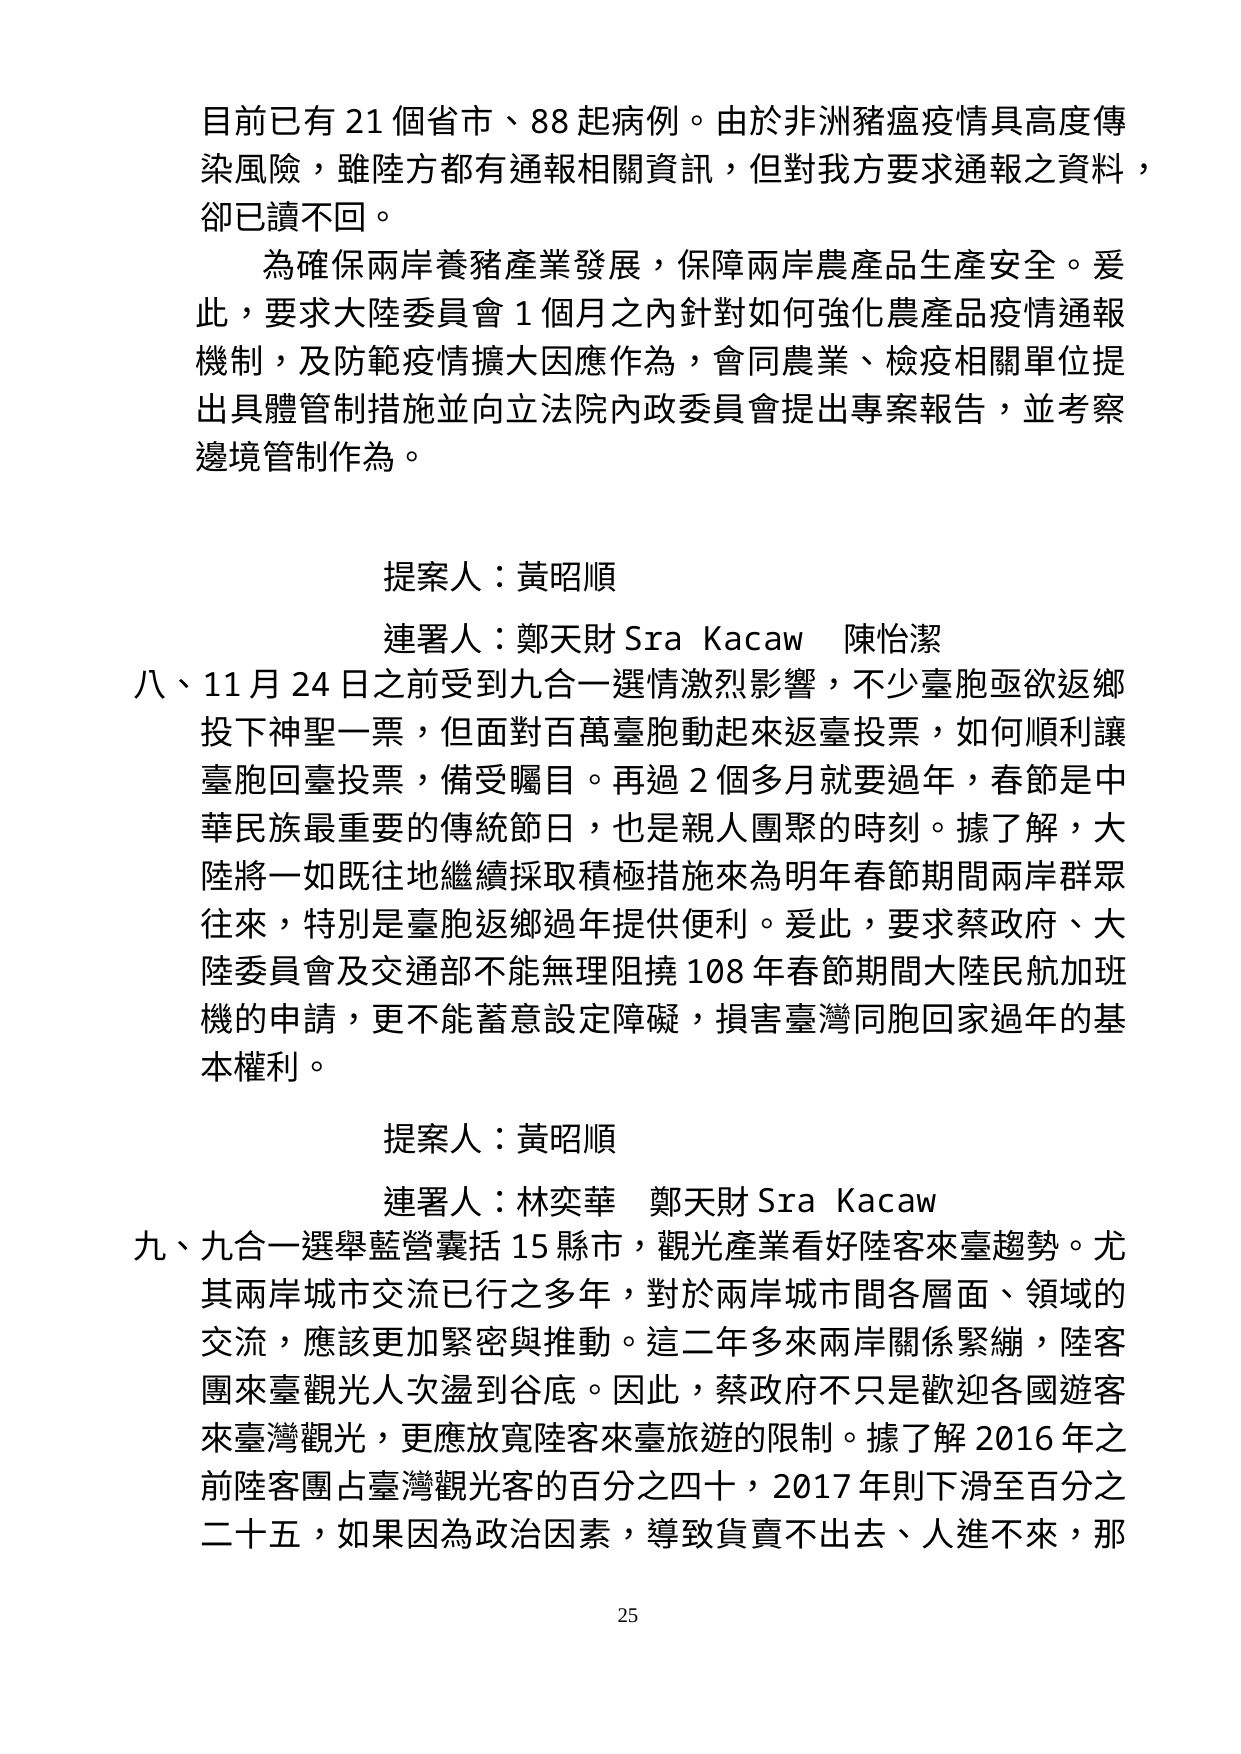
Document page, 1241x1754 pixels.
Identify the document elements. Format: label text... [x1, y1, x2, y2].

text 提案人：黃昭順 [383, 1096, 1127, 1158]
text 連署人：林奕華 鄭天財Sra Kacaw [383, 1158, 1127, 1221]
text 七、中國大陸非洲豬瘟疫情持續擴大，根據行政院農業委員會統計，目前已有21個省市、88起病例。由於非洲豬瘟疫情具高度傳染風險，雖陸方都有通報相關資訊，但對我方要求通報之資料，卻已讀不回。 [133, 96, 1127, 239]
text 提案人：黃昭順 [383, 533, 1127, 596]
text 八、11月24日之前受到九合一選情激烈影響，不少臺胞亟欲返鄉投下神聖一票，但面對百萬臺胞動起來返臺投票，如何順利讓臺胞回臺投票，備受矚目。再過2個多月就要過年，春節是中華民族最重要的傳統節日，也是親人團聚的時刻。據了解，大陸將一如既往地繼續採取積極措施來為明年春節期間兩岸群眾往來，特別是臺胞返鄉過年提供便利。爰此，要求蔡政府、大陸委員會及交通部不能無理阻撓108年春節期間大陸民航加班機的申請，更不能蓄意設定障礙，損害臺灣同胞回家過年的基本權利。 [133, 658, 1127, 1089]
text 連署人：鄭天財Sra Kacaw 陳怡潔 [383, 596, 1127, 658]
text 為確保兩岸養豬產業發展，保障兩岸農產品生產安全。爰此，要求大陸委員會1個月之內針對如何強化農產品疫情通報機制，及防範疫情擴大因應作為，會同農業、檢疫相關單位提出具體管制措施並向立法院內政委員會提出專案報告，並考察邊境管制作為。 [195, 239, 1127, 479]
text 九、九合一選舉藍營囊括15縣市，觀光產業看好陸客來臺趨勢。尤其兩岸城市交流已行之多年，對於兩岸城市間各層面、領域的交流，應該更加緊密與推動。這二年多來兩岸關係緊繃，陸客團來臺觀光人次盪到谷底。因此，蔡政府不只是歡迎各國遊客來臺灣觀光，更應放寬陸客來臺旅遊的限制。據了解2016年之前陸客團占臺灣觀光客的百分之四十，2017年則下滑至百分之二十五，如果因為政治因素，導致貨賣不出去、人進不來，那臺灣如何發大財？爰此，要求大陸委員會、移民署等相關單位，研議放寬陸客財力證明、旅行社承作資格及保證金等規定，並持續放寬及檢討相關法條與政策。 [133, 1221, 1127, 1556]
